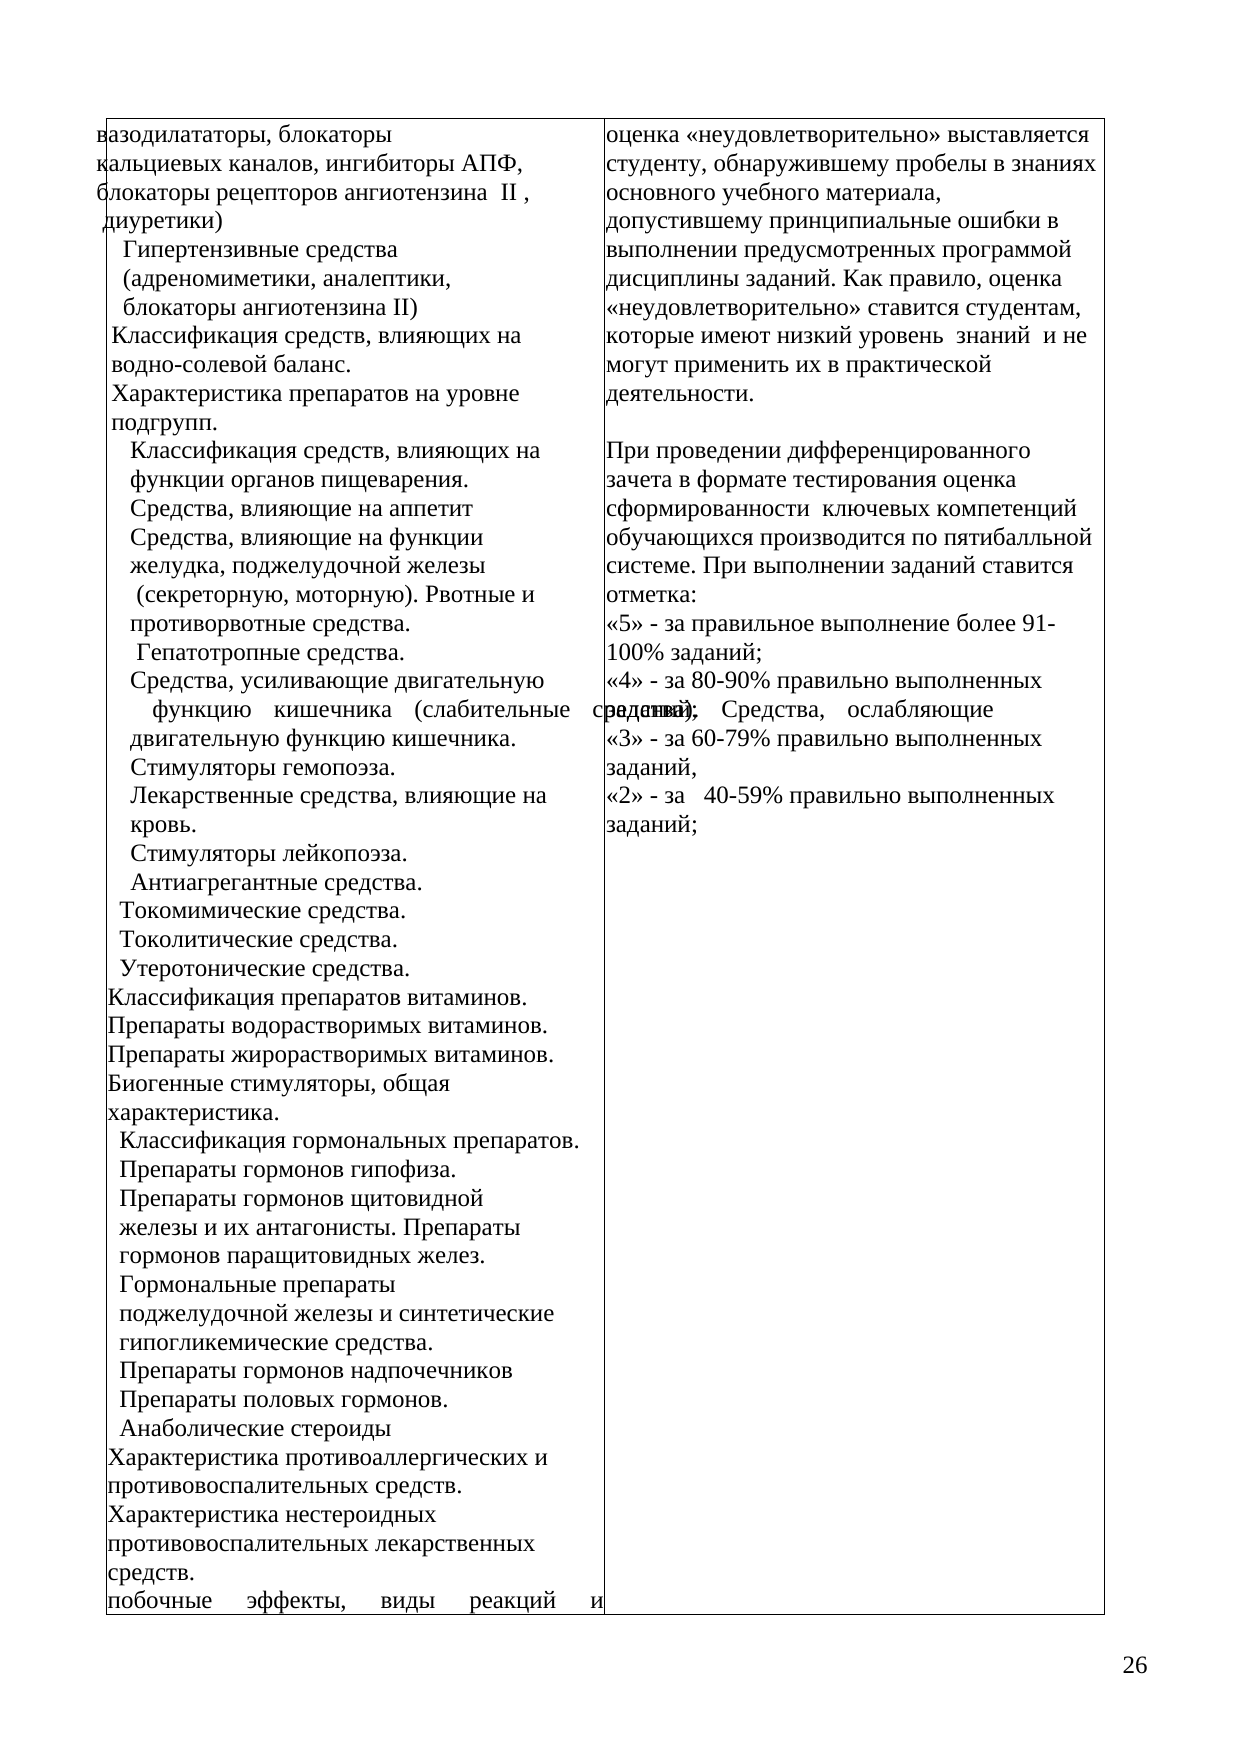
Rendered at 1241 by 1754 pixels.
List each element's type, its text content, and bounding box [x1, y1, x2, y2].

table_cell Препараты гормонов щитовидной железы и их антагонисты. Препараты гормонов паращитовидных желез. [119, 1183, 604, 1269]
table_cell Средства, усиливающие двигательную функцию кишечника (слабительные средства). Средства, ослабляющие двигательную функцию кишечника. [141, 665, 604, 752]
table_cell Стимуляторы лейкопоэза. [130, 838, 604, 867]
table_cell Классификация средств, влияющих на водно-солевой баланс. [122, 320, 604, 378]
table_cell [108, 234, 134, 320]
table_cell [108, 780, 130, 838]
table_cell Препараты жирорастворимых витаминов. [108, 1039, 604, 1068]
table_cell Утеротонические средства. [119, 953, 604, 982]
table_cell [108, 953, 119, 982]
table_cell [108, 1183, 119, 1269]
table_cell [108, 320, 122, 378]
table_cell Характеристика препаратов на уровне подгрупп. [122, 378, 604, 435]
table_cell [108, 665, 141, 752]
table_cell Гипертензивные средства (адреномиметики, аналептики, блокаторы ангиотензина II) [134, 234, 604, 320]
table_cell Лекарственные средства, влияющие на кровь. [130, 780, 604, 838]
table_cell Препараты гормонов надпочечников [119, 1355, 604, 1384]
table_cell Классификация средств, влияющих на функции органов пищеварения. [141, 435, 604, 493]
table_cell Токомимические средства. [119, 895, 604, 924]
table_cell [108, 522, 141, 637]
table_cell Классификация гормональных препаратов. [119, 1125, 604, 1154]
table_cell [108, 637, 141, 665]
table_cell [108, 924, 119, 953]
table_cell Гепатотропные средства. [141, 637, 604, 665]
table_cell [108, 1355, 119, 1384]
table_cell [108, 1269, 119, 1355]
table_cell Биогенные стимуляторы, общая характеристика. [108, 1068, 604, 1125]
table_cell [108, 895, 119, 924]
table_cell Средства, влияющие на функции желудка, поджелудочной железы (секреторную, моторную). Рвотные и противорвотные средства. [141, 522, 604, 637]
table_cell [108, 378, 122, 435]
table_cell [108, 752, 130, 780]
table_cell Стимуляторы гемопоэза. [130, 752, 604, 780]
table_cell [108, 838, 130, 867]
table_cell [108, 1154, 119, 1183]
table_cell [108, 867, 130, 895]
table_cell Характеристика противоаллергических и противовоспалительных средств. [108, 1442, 604, 1499]
table_cell Текущий контроль: письменный опрос собеседование компьютерное тестирование решение ситуационных задач оценка точности и полноты выполнения индивидуальных домашних заданий, заданий в рабочей тетради и заданий по практике наблюдение за процессом выполнения заданий по практике проверка умений демонстрации препаратов. Промежуточный контроль – дифференцированный зачет, который рекомендуется проводить по окончании изучения учебной дисциплины в устной форме или в формате тестирования. Цели итогового контроля: - определение уровня усвоения студентами учебного материала, предусмотренного программой дисциплины; - определение уровня умений, позволяющих студенту ориентироваться в медицинских препаратах; - анализ обоснованности, четкости, полноты изложения ответов; - определение уровня полноты информационно-коммуникативной культуры При проведении дифференцированного зачета критерии оценивания следующие: -оценки «отлично» заслуживает студент, обнаруживший всестороннее, систематическое и глубокое знание учебного материала, умение свободно выполнять задания, предусмотренные программой курса, усвоивший основную литературу и знакомый с дополнительной литературой, рекомендованной программой курса. Как правило, оценка «отлично» выставляется студентам, усвоившим взаимосвязь основных понятий дисциплины в их значении для приобретаемой профессии, проявившим творческие способности в понимании, изложении и использовании учебного материала; оценки «хорошо» заслуживает студент, обнаруживший полные знания учебного материала, успешно выполняющий предусмотренные в программе дисциплины задания, усвоивший основную рекомендуемую литературу. Как правило, оценка «хорошо» выставляется студентам, показавшим систематический характер знаний по дисциплине и способным к их самостоятельному пополнению и обновлению в ходе дальнейшей учебы и профессиональной деятельности; оценки «удовлетворительно» заслуживает студент, обнаруживший знание учебного материала в объеме, необходимом для дальнейшей учебы и предстоящей работы по профессии, справляющийся с выполнением заданий, предусмотренных программой дисциплины, знакомый с основной литературой, рекомендованной программой курса. Как правило, оценка «удовлетворительно» выставляется студентам, допустившим погрешность в ответе и при выполнении заданий, но обладающим необходимыми знаниями для их устранения под руководством преподавателя; оценка «неудовлетворительно» выставляется студенту, обнаружившему пробелы в знаниях основного учебного материала, допустившему принципиальные ошибки в выполнении предусмотренных программой дисциплины заданий. Как правило, оценка «неудовлетворительно» ставится студентам, которые имеют низкий уровень знаний и не могут применить их в практической деятельности. При проведении дифференцированного зачета в формате тестирования оценка сформированности ключевых компетенций обучающихся производится по пятибалльной системе. При выполнении заданий ставится отметка: «5» - за правильное выполнение более 91-100% заданий; «4» - за 80-90% правильно выполненных заданий; «3» - за 60-79% правильно выполненных заданий, «2» - за 40-59% правильно выполненных заданий; [605, 119, 1104, 1614]
table_cell Токолитические средства. [119, 924, 604, 953]
table_cell Препараты половых гормонов. Анаболические стероиды [119, 1384, 604, 1442]
table_cell Препараты гормонов гипофиза. [119, 1154, 604, 1183]
table_cell Препараты водорастворимых витаминов. [108, 1010, 604, 1039]
table_cell [108, 1384, 119, 1442]
table_cell Характеристика нестероидных противовоспалительных лекарственных средств. [108, 1499, 604, 1585]
table_cell Усвоенные знания: лекарственные формы, пути введения лекарственных средств, виды их действия и взаимодействия; основные лекарственные группы и фармакотерапевтические действия лекарств по группам: побочные эффекты, виды реакций и осложнения лекарственной терапии; правила заполнения рецептурных бланков. Освоенные умения - выписывать лекарственные формы в виде рецепта с использованием справочной литературы; - находить сведения о лекарственных препаратах в доступных базах данных; - ориентироваться в номенклатуре лекарственных средств; - применять лекарственные средства по назначению врача; - давать рекомендации пациенту по применению различных лекарственных форм. [107, 1551, 604, 1614]
table_cell Антигипертензивные (нейротропные центрального и вегетотропного действия, вазодилататоры, блокаторы кальциевых каналов, ингибиторы АПФ, блокаторы рецепторов ангиотензина II , диуретики) [108, 119, 604, 234]
table_cell [108, 493, 141, 522]
table_cell Средства, влияющие на аппетит [141, 493, 604, 522]
table_cell Гормональные препараты поджелудочной железы и синтетические гипогликемические средства. [119, 1269, 604, 1355]
table_cell [108, 1125, 119, 1154]
table_cell Антиагрегантные средства. [130, 867, 604, 895]
table_cell [108, 435, 141, 493]
table_cell Классификация препаратов витаминов. [108, 982, 604, 1010]
